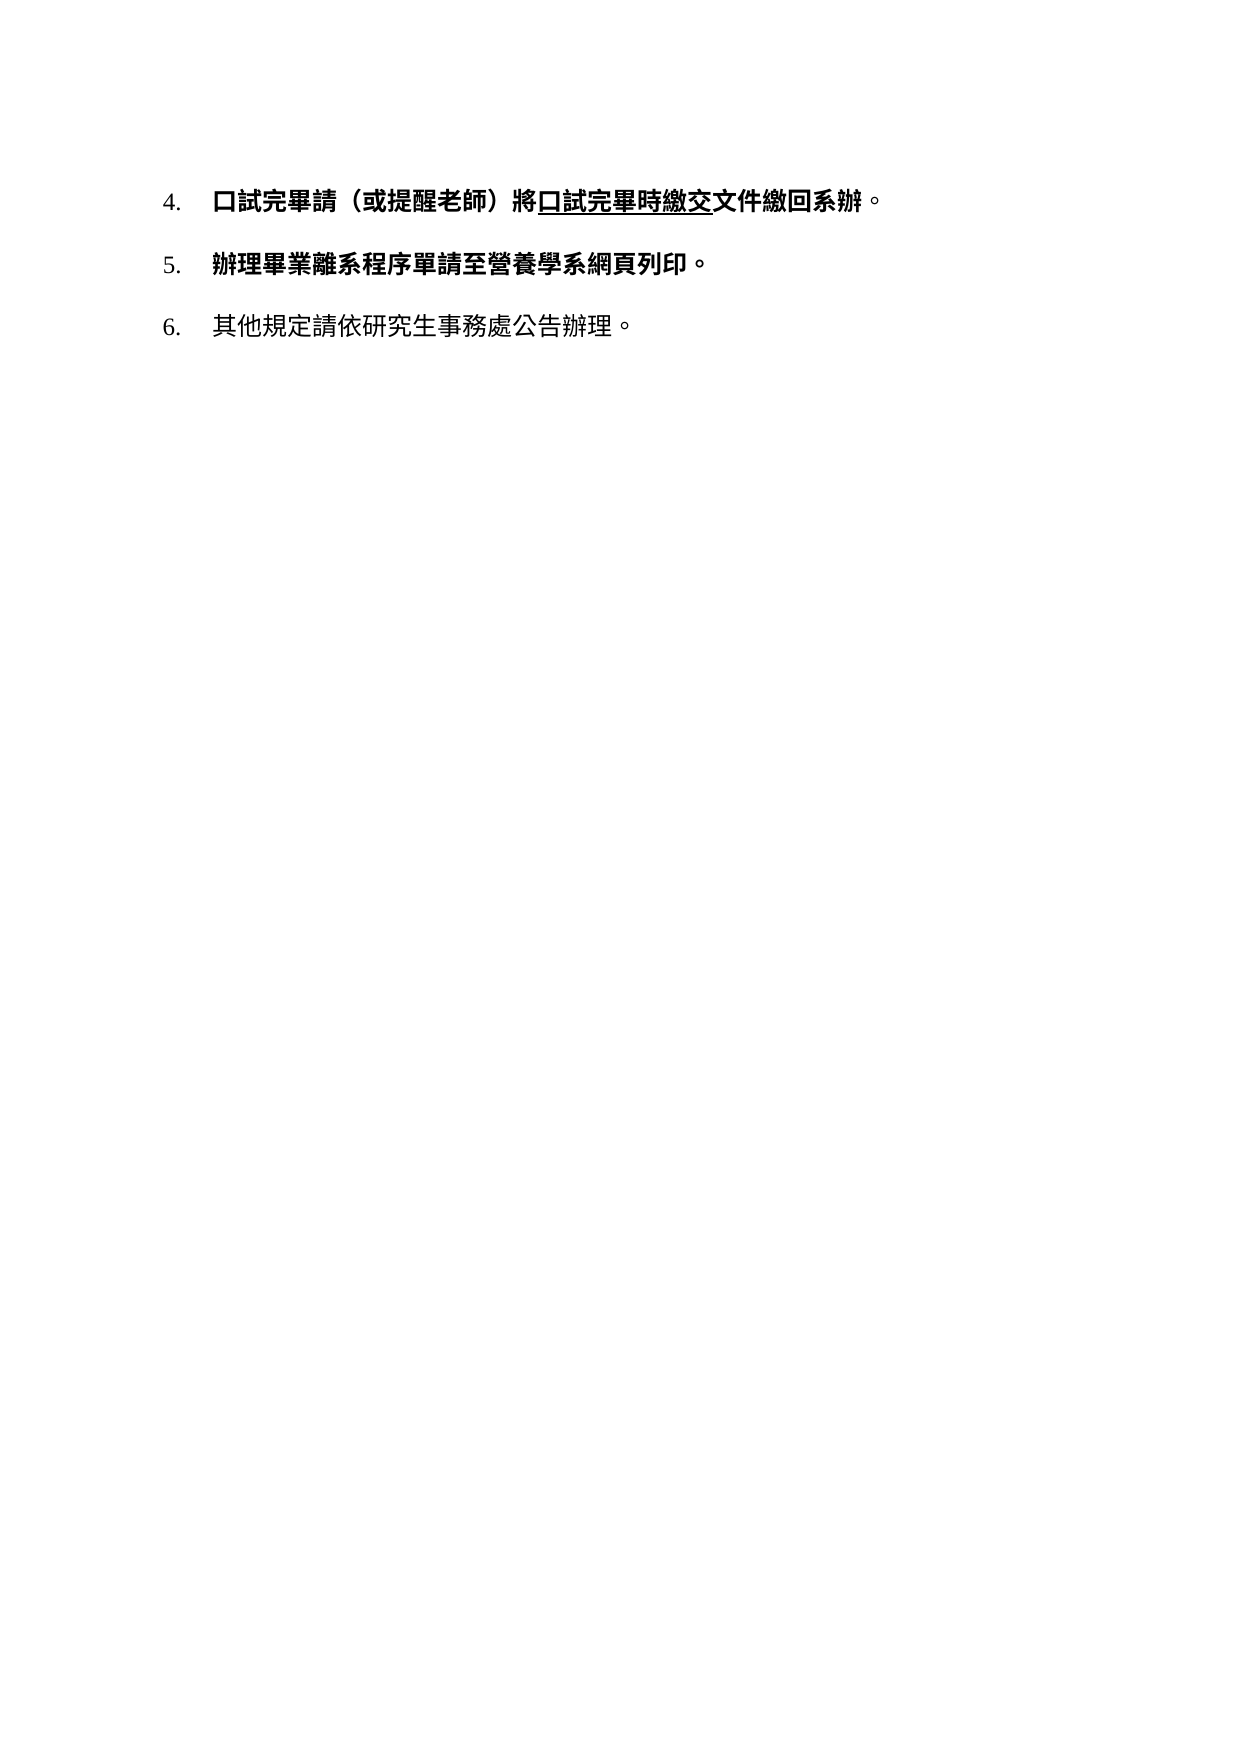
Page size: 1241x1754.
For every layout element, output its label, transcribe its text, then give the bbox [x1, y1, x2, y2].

list 辦理畢業離系程序單請至營養學系網頁列印。 [163, 221, 1128, 283]
list 其他規定請依研究生事務處公告辦理。 [162, 283, 1128, 346]
list 口試完畢請（或提醒老師）將口試完畢時繳交文件繳回系辦。 [163, 158, 1128, 221]
